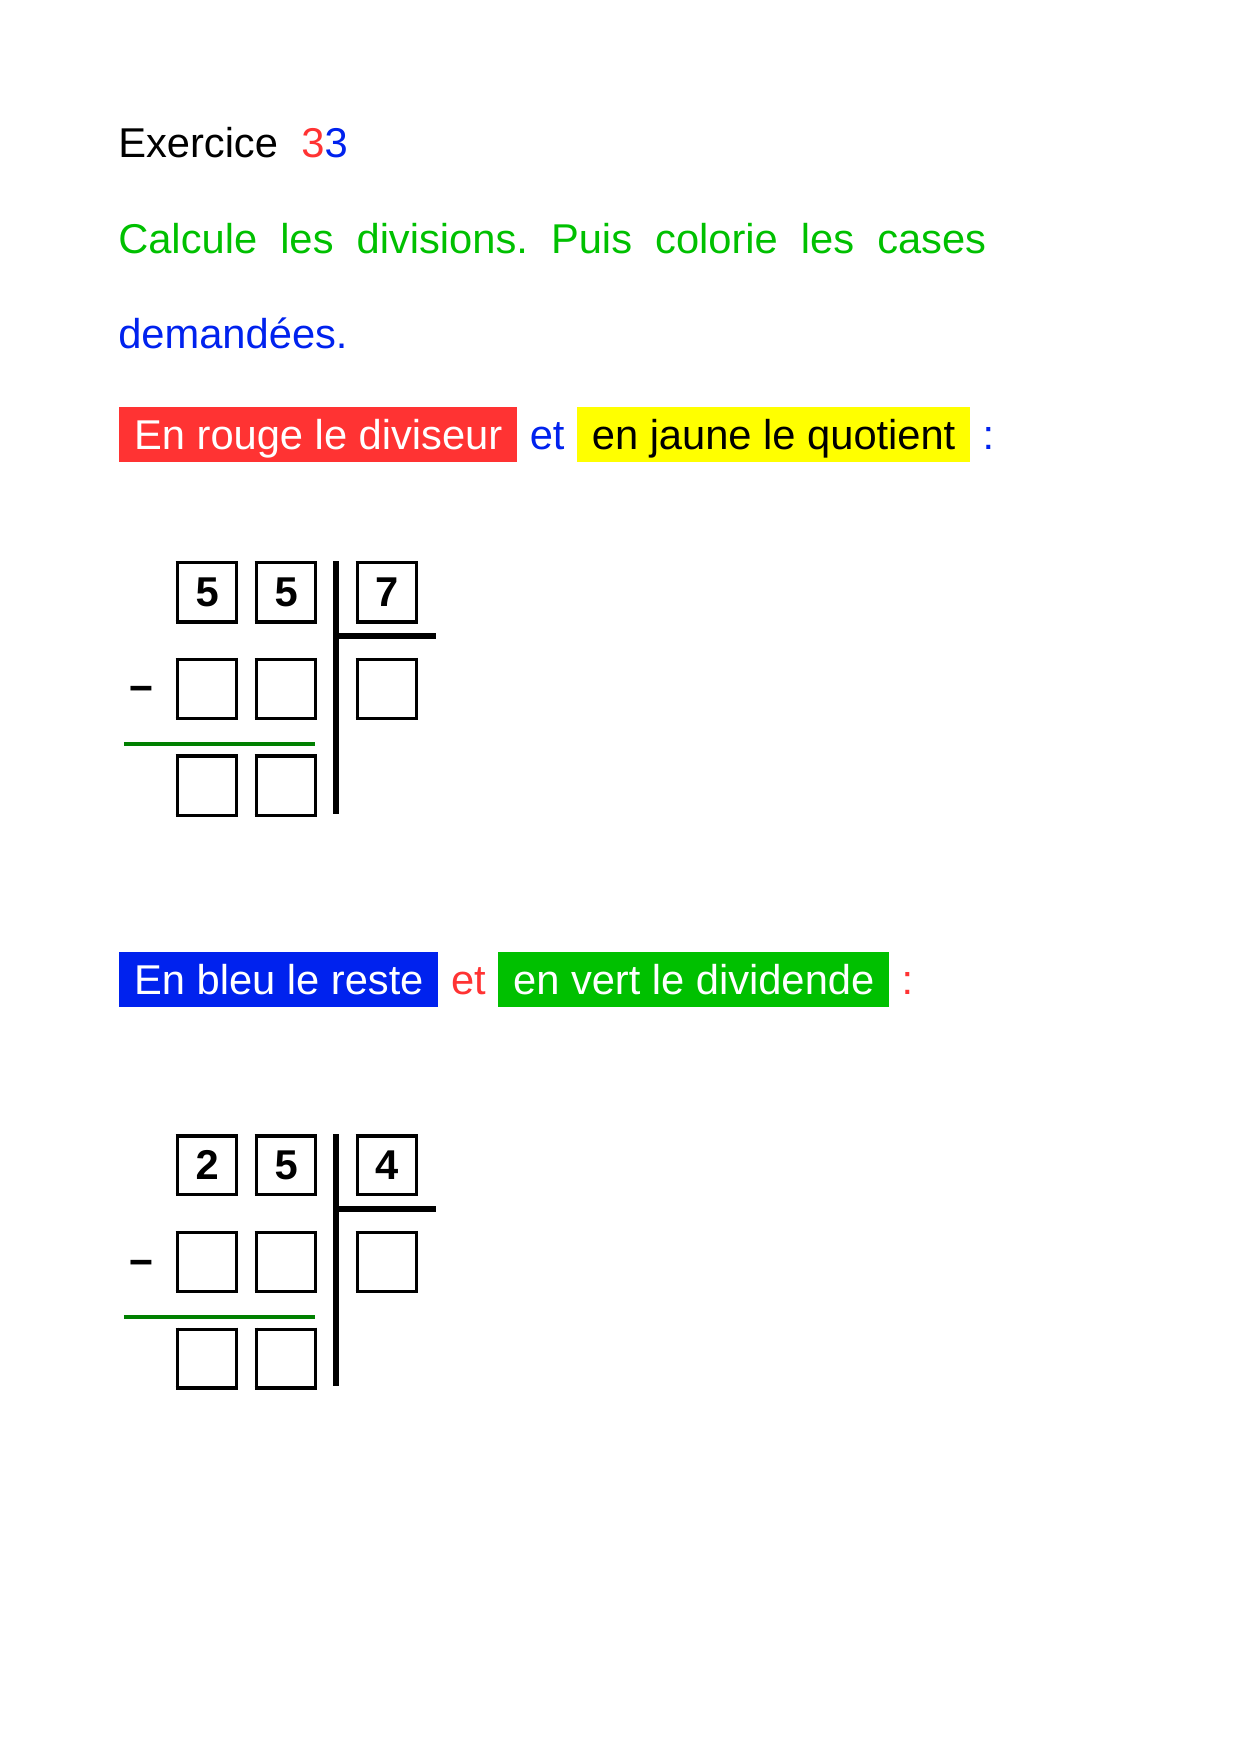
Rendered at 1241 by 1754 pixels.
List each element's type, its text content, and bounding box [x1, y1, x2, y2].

table_header [256, 549, 315, 561]
table_cell [118, 1303, 124, 1315]
table_cell [418, 658, 436, 717]
table_cell [177, 817, 236, 826]
table_cell [158, 1319, 177, 1327]
table_header [236, 1122, 256, 1134]
table_cell [315, 729, 326, 742]
table_cell [236, 814, 256, 826]
table_cell [315, 1386, 326, 1399]
table_cell [179, 1331, 235, 1386]
table_cell [416, 1193, 436, 1206]
table_cell [124, 620, 157, 633]
table_cell [357, 814, 416, 826]
table_cell [418, 561, 436, 620]
table_cell [339, 1328, 357, 1386]
table_cell [339, 717, 357, 729]
table_cell [158, 1290, 177, 1302]
text Exercice 33 [118, 118, 1122, 166]
table_cell [124, 1218, 157, 1231]
table_cell [339, 1303, 357, 1315]
table_cell [177, 633, 236, 645]
table_cell [339, 1218, 357, 1231]
table_cell [339, 1290, 357, 1302]
table_cell [339, 561, 356, 620]
table_header [177, 549, 236, 561]
table_cell [177, 729, 236, 742]
table_cell [339, 1231, 356, 1290]
table_cell [326, 561, 333, 813]
table_cell [315, 1290, 326, 1302]
table_cell [326, 814, 336, 826]
table_cell [339, 620, 357, 633]
table_cell 4 [359, 1138, 415, 1193]
table_cell [118, 717, 124, 729]
table_header [124, 549, 157, 561]
table_cell [179, 661, 235, 717]
table_cell [158, 1386, 177, 1399]
table_cell [416, 639, 436, 645]
table_cell [124, 814, 157, 826]
table_cell [158, 746, 177, 754]
text En bleu le reste [119, 952, 438, 1007]
table_cell [357, 1218, 416, 1231]
table_cell [118, 1386, 124, 1399]
table_header [436, 549, 1157, 826]
table_cell [177, 1293, 236, 1302]
table_cell [124, 1303, 157, 1315]
table_cell [357, 754, 416, 813]
table_header [315, 1122, 326, 1134]
table_cell [416, 1328, 436, 1386]
table_header [256, 1122, 315, 1134]
table_cell [124, 1206, 157, 1218]
table_cell [339, 1212, 357, 1218]
table_cell [158, 633, 177, 645]
table_header [158, 549, 177, 561]
table_cell [158, 645, 177, 658]
table_cell [326, 1386, 336, 1399]
table_cell [158, 1134, 176, 1193]
table_cell 5 [179, 564, 235, 620]
table_cell − [124, 658, 157, 717]
table_cell [124, 1290, 157, 1302]
table_cell [339, 1315, 357, 1327]
table_cell [416, 754, 436, 813]
table_cell [357, 1293, 416, 1302]
table_cell [124, 729, 157, 742]
table_cell [158, 1193, 177, 1206]
table_cell [357, 1315, 416, 1327]
table_cell [236, 746, 256, 754]
table_cell [118, 561, 124, 620]
table_cell 2 [179, 1138, 235, 1193]
table_cell [158, 1218, 177, 1231]
table_header [177, 1122, 236, 1134]
table_cell [256, 1390, 315, 1399]
table_header [416, 1122, 436, 1134]
table_cell [118, 1328, 124, 1386]
table_cell [124, 746, 157, 754]
table_cell [256, 1196, 315, 1206]
table_header [357, 1122, 416, 1134]
table_cell [236, 717, 256, 729]
table_cell [416, 620, 436, 633]
table_cell [416, 814, 436, 826]
table_header [326, 549, 336, 561]
table_cell [256, 633, 315, 645]
table_cell [416, 1218, 436, 1231]
table_cell [315, 1206, 326, 1218]
table_header [315, 549, 326, 561]
table_cell [339, 729, 357, 742]
table_cell [317, 1134, 326, 1193]
table_header [436, 1122, 1157, 1399]
table_cell [357, 1212, 416, 1218]
table_cell [236, 633, 256, 645]
table_cell [158, 717, 177, 729]
table_cell [336, 814, 357, 826]
table_cell [258, 758, 314, 813]
table_cell [315, 717, 326, 729]
table_cell [236, 1290, 256, 1302]
table_cell [158, 729, 177, 742]
table_cell [158, 620, 177, 633]
table_cell [418, 1134, 436, 1193]
table_header [124, 1122, 157, 1134]
table_cell [118, 1315, 124, 1327]
table_cell [179, 1234, 235, 1290]
table_cell [315, 620, 326, 633]
table_cell [317, 561, 326, 620]
table_header [158, 1122, 177, 1134]
table_cell [416, 1290, 436, 1302]
table_cell [317, 1328, 326, 1386]
table_cell [359, 661, 415, 717]
table_cell [158, 1328, 176, 1386]
table_cell [177, 1390, 236, 1399]
text En rouge le diviseur et en jaune le quotient : [118, 406, 1122, 520]
table_cell [357, 720, 416, 729]
table_cell [357, 742, 416, 754]
table_cell [416, 729, 436, 742]
table_cell [258, 1234, 314, 1290]
table_cell [118, 1193, 124, 1206]
table_cell [124, 633, 157, 645]
table_cell [256, 624, 315, 633]
table_cell [357, 639, 416, 645]
table_cell [256, 720, 315, 729]
table_cell [339, 1193, 357, 1206]
table_cell [118, 645, 124, 658]
table_cell [238, 754, 255, 813]
table_cell [236, 729, 256, 742]
table_cell [416, 717, 436, 729]
table_cell [177, 1218, 236, 1231]
table_cell [236, 620, 256, 633]
table_cell [158, 814, 177, 826]
table_cell [317, 1231, 326, 1290]
text et [439, 951, 497, 1007]
table_cell [315, 1315, 326, 1327]
table_cell [317, 658, 326, 717]
table_cell [315, 742, 326, 754]
table_header [416, 549, 436, 561]
table_cell [124, 1328, 157, 1386]
table_cell [236, 1206, 256, 1218]
table_cell [256, 645, 315, 658]
table_cell 5 [258, 1138, 314, 1193]
table_header [326, 1122, 336, 1134]
table_cell [339, 645, 357, 658]
table_cell [118, 742, 124, 754]
table_cell [177, 645, 236, 658]
table_cell [124, 754, 157, 813]
table_cell [359, 1234, 415, 1290]
table_cell [177, 624, 236, 633]
table_header [336, 549, 357, 561]
table_header [336, 1122, 357, 1134]
table_cell [238, 658, 255, 717]
table_cell [256, 746, 315, 754]
table_cell [256, 1218, 315, 1231]
table_cell [238, 1134, 255, 1193]
table_cell [124, 1193, 157, 1206]
table_header [118, 549, 124, 561]
table_cell [158, 1206, 177, 1218]
table_cell [357, 645, 416, 658]
table_cell [158, 658, 176, 717]
table_cell [416, 1315, 436, 1327]
table_cell [357, 1303, 416, 1315]
table_cell [118, 1218, 124, 1231]
text en vert le dividende [498, 952, 889, 1007]
table_cell [339, 639, 357, 645]
table_cell [236, 1303, 256, 1315]
table_cell [238, 1231, 255, 1290]
table_cell [256, 817, 315, 826]
table_cell [258, 1331, 314, 1386]
table_cell [418, 1231, 436, 1290]
table_cell [158, 754, 176, 813]
table_cell [177, 1206, 236, 1218]
table_cell [416, 1303, 436, 1315]
table_cell [238, 561, 255, 620]
table_cell [236, 1319, 256, 1327]
table_cell [118, 1206, 124, 1218]
table_cell [179, 758, 235, 813]
table_header [118, 1122, 124, 1134]
table_cell [256, 1206, 315, 1218]
table_cell [118, 633, 124, 645]
table_cell [339, 1134, 356, 1193]
table_cell [124, 1134, 157, 1193]
table_cell [158, 1303, 177, 1315]
table_cell [118, 754, 124, 813]
table_cell [177, 1303, 236, 1315]
table_cell 7 [359, 564, 415, 620]
table_cell [124, 1386, 157, 1399]
table_cell [336, 1386, 357, 1399]
table_cell − [124, 1231, 157, 1290]
table_cell [357, 1196, 416, 1206]
table_cell [416, 1212, 436, 1218]
table_cell [118, 1290, 124, 1302]
table_cell [357, 1386, 416, 1399]
table_cell [416, 742, 436, 754]
table_cell [315, 645, 326, 658]
table_cell [256, 1319, 315, 1327]
table_cell [357, 1328, 416, 1386]
table_cell [124, 645, 157, 658]
table_cell [124, 561, 157, 620]
table_cell 5 [258, 564, 314, 620]
table_cell [236, 1386, 256, 1399]
table_cell [238, 1328, 255, 1386]
table_cell [177, 1196, 236, 1206]
text Calcule les divisions. Puis colorie les cases demandées. [118, 214, 1122, 358]
table_cell [177, 746, 236, 754]
table_cell [339, 658, 356, 717]
table_cell [258, 661, 314, 717]
table_cell [236, 1218, 256, 1231]
table_cell [236, 1193, 256, 1206]
table_cell [317, 754, 326, 813]
table_cell [256, 729, 315, 742]
table_cell [177, 720, 236, 729]
table_cell [124, 1319, 157, 1327]
table_cell [416, 645, 436, 658]
table_cell [326, 1134, 333, 1386]
table_cell [118, 1231, 124, 1290]
table_cell [315, 814, 326, 826]
table_cell [158, 561, 176, 620]
table_cell [118, 1134, 124, 1193]
table_cell [339, 754, 357, 813]
text : [890, 951, 1122, 1007]
table_cell [177, 1319, 236, 1327]
table_cell [256, 1303, 315, 1315]
table_cell [315, 1303, 326, 1315]
table_header [357, 549, 416, 561]
table_cell [236, 645, 256, 658]
table_cell [256, 1293, 315, 1302]
table_cell [118, 729, 124, 742]
table_cell [339, 742, 357, 754]
table_cell [315, 1218, 326, 1231]
table_cell [416, 1386, 436, 1399]
table_cell [357, 729, 416, 742]
table_header [236, 549, 256, 561]
table_cell [118, 658, 124, 717]
table_cell [357, 624, 416, 633]
table_cell [158, 1231, 176, 1290]
table_cell [315, 633, 326, 645]
table_cell [124, 717, 157, 729]
table_cell [315, 1193, 326, 1206]
table_cell [118, 620, 124, 633]
table_cell [118, 814, 124, 826]
